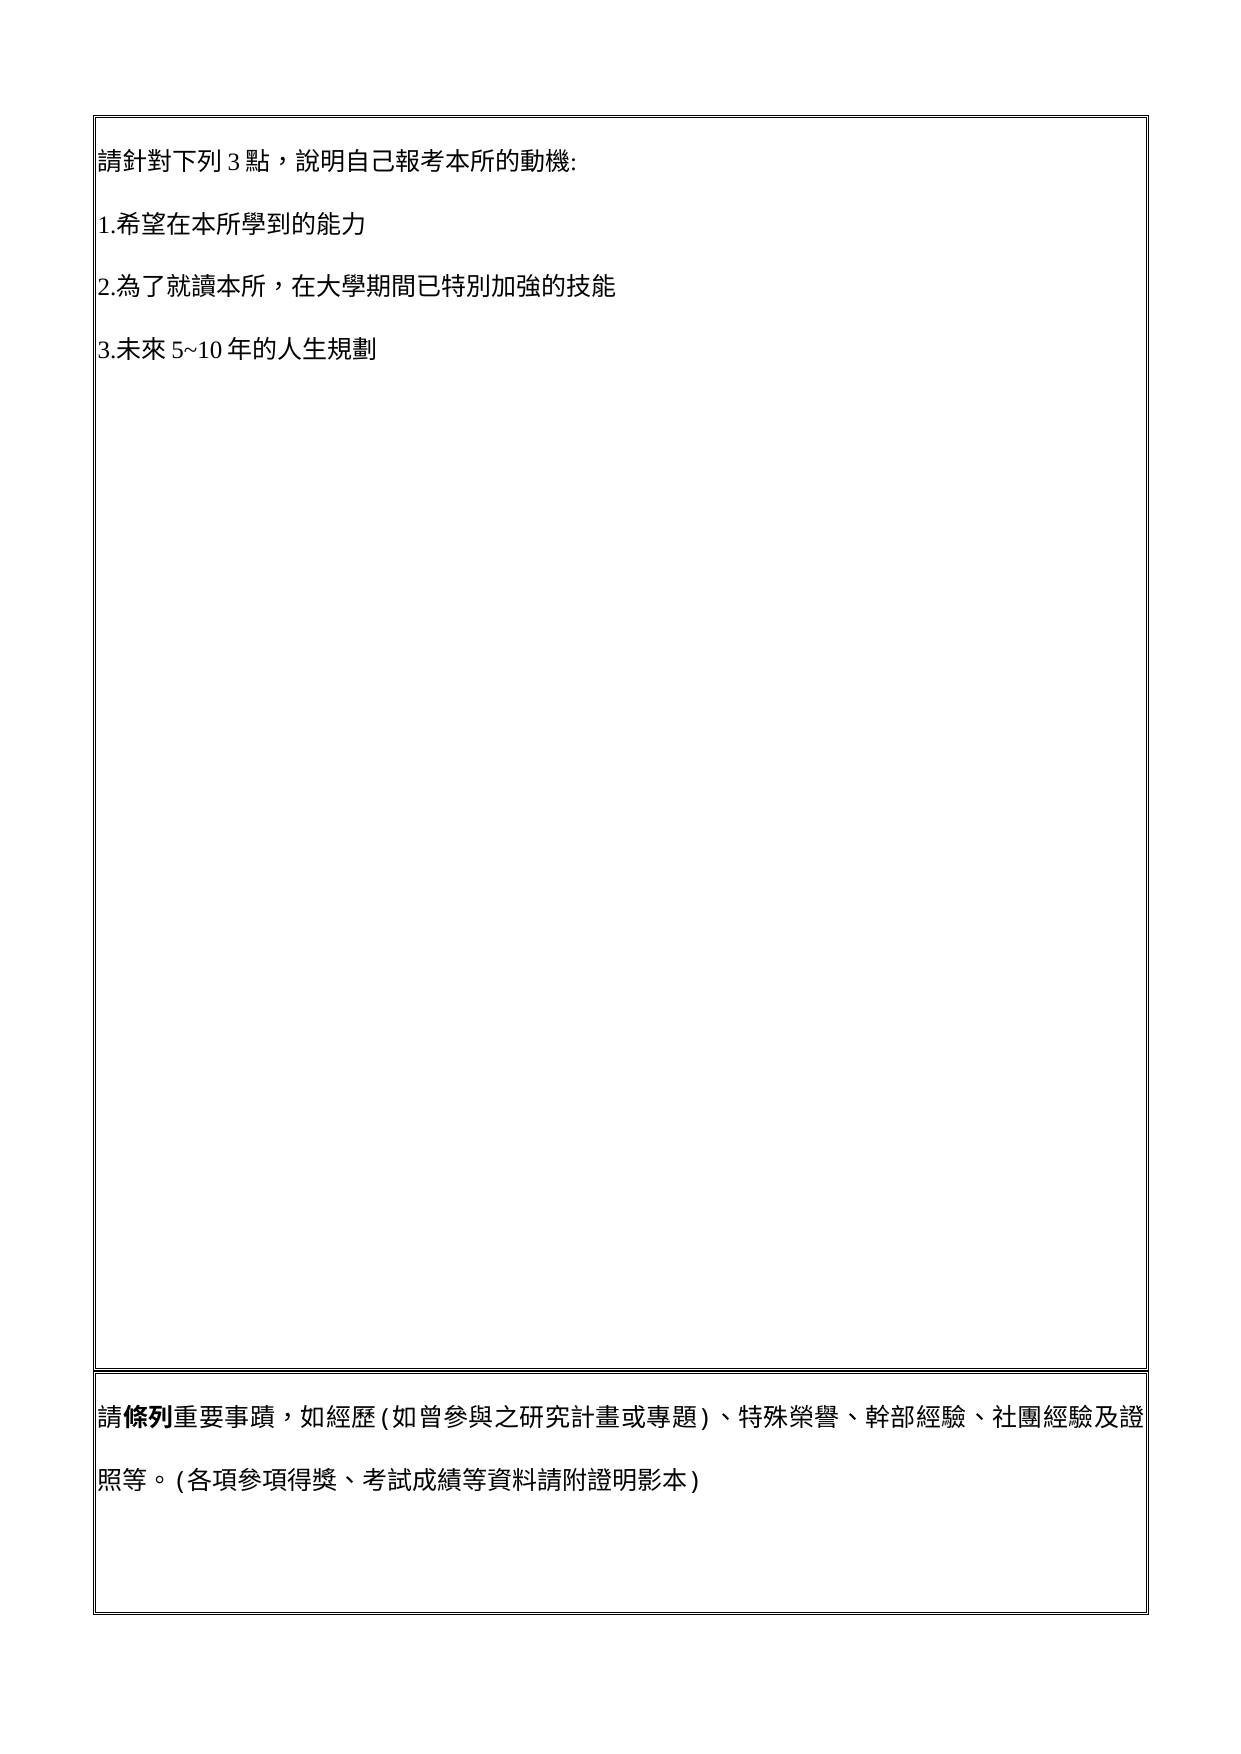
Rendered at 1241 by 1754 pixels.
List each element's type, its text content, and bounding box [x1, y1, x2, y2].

table_header 請條列重要事蹟，如經歷(如曾參與之研究計畫或專題)、特殊榮譽、幹部經驗、社團經驗及證照等。(各項參項得獎、考試成績等資料請附證明影本) [96, 1374, 1146, 1612]
table_header 請針對下列3點，說明自己報考本所的動機: 1.希望在本所學到的能力 2.為了就讀本所，在大學期間已特別加強的技能 3.未來5~10年的人生規劃 [96, 118, 1146, 1368]
